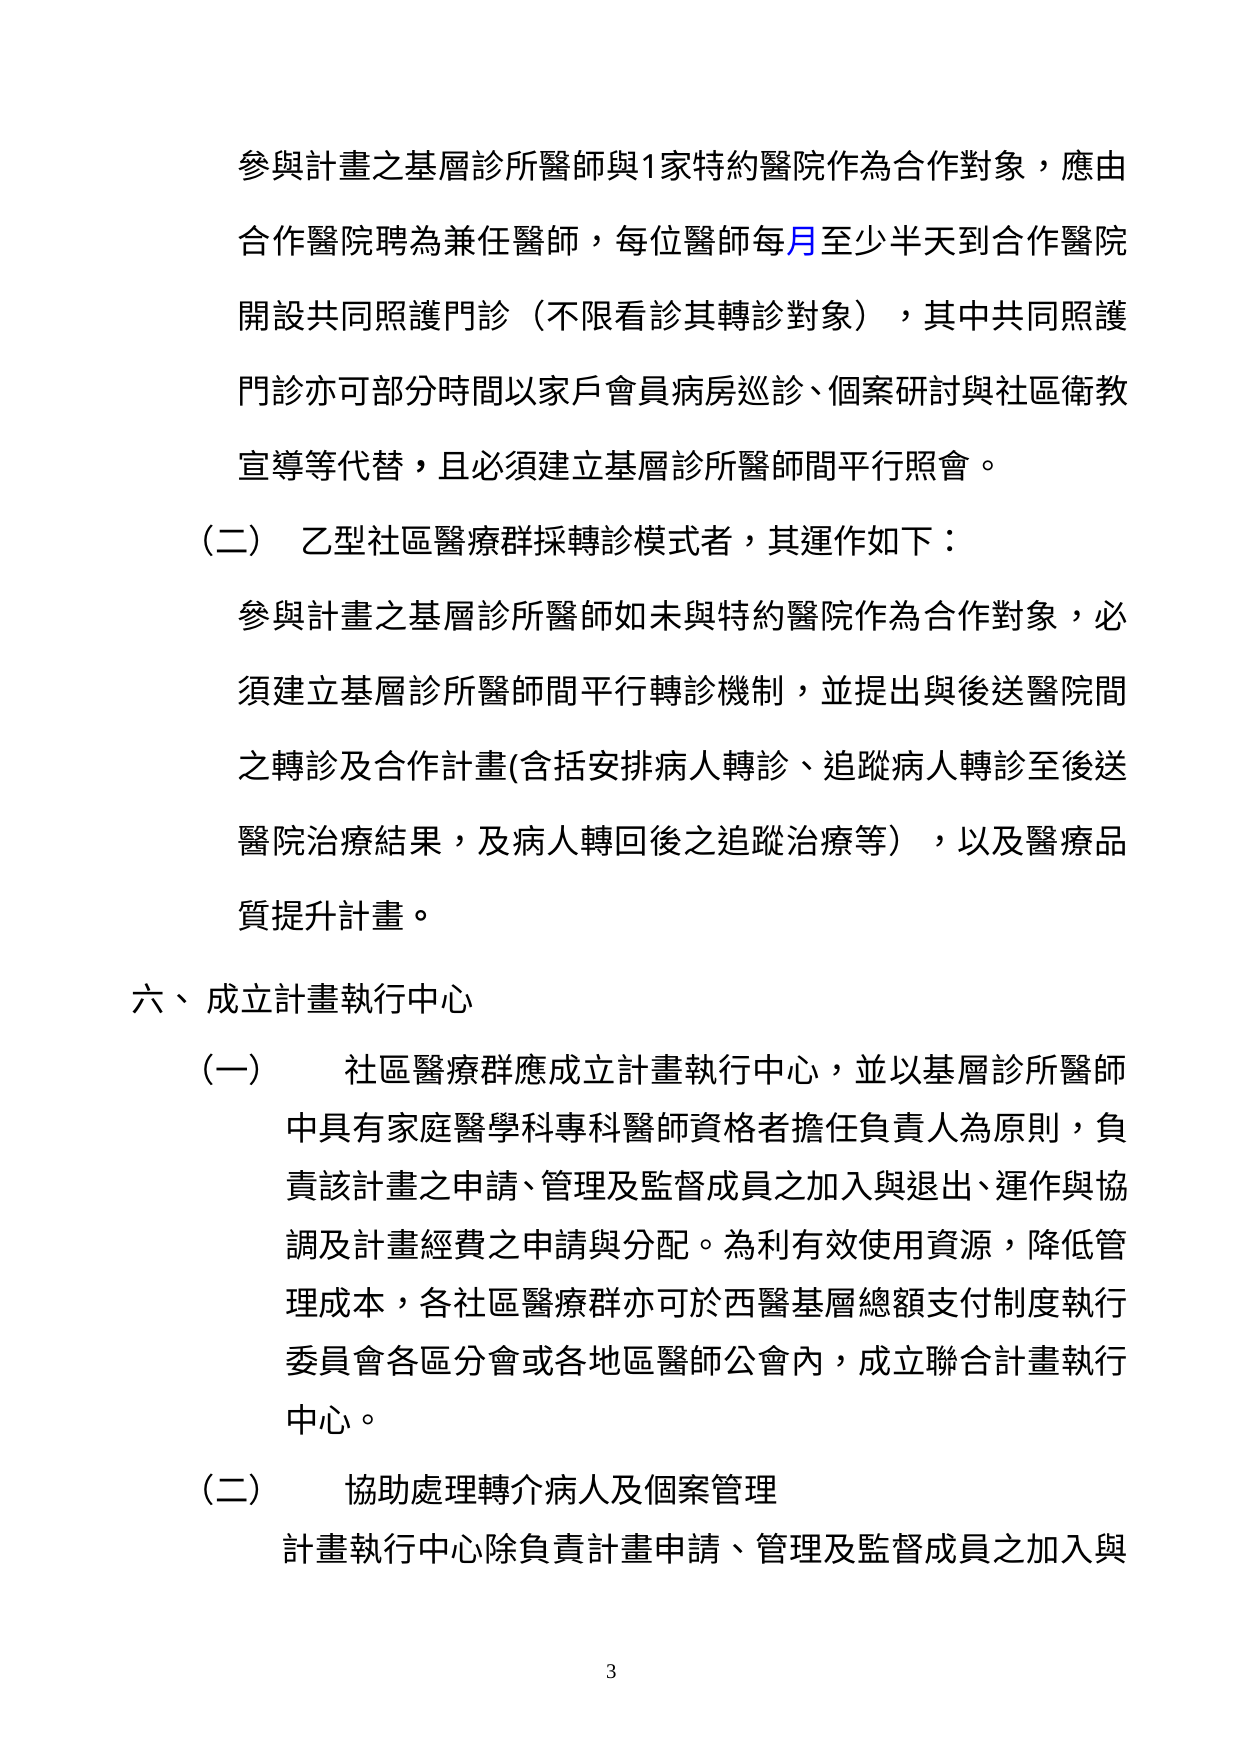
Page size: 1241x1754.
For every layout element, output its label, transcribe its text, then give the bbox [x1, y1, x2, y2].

list 社區醫療群應成立計畫執行中心，並以基層診所醫師中具有家庭醫學科專科醫師資格者擔任負責人為原則，負責該計畫之申請、管理及監督成員之加入與退出、運作與協調及計畫經費之申請與分配。為利有效使用資源，降低管理成本，各社區醫療群亦可於西醫基層總額支付制度執行委員會各區分會或各地區醫師公會內，成立聯合計畫執行中心。 [181, 1035, 1128, 1444]
list 乙型社區醫療群採轉診模式者，其運作如下： [181, 502, 1128, 577]
list 成立計畫執行中心 [131, 964, 1128, 1023]
list 協助處理轉介病人及個案管理 [181, 1456, 1128, 1514]
text 參與計畫之基層診所醫師與1家特約醫院作為合作對象，應由合作醫院聘為兼任醫師，每位醫師每月至少半天到合作醫院開設共同照護門診（不限看診其轉診對象），其中共同照護門診亦可部分時間以家戶會員病房巡診、個案研討與社區衛教宣導等代替，且必須建立基層診所醫師間平行照會。 [238, 127, 1128, 502]
text 參與計畫之基層診所醫師如未與特約醫院作為合作對象，必須建立基層診所醫師間平行轉診機制，並提出與後送醫院間之轉診及合作計畫(含括安排病人轉診、追蹤病人轉診至後送醫院治療結果，及病人轉回後之追蹤治療等），以及醫療品質提升計畫。 [238, 577, 1128, 952]
text 計畫執行中心除負責計畫申請、管理及監督成員之加入與 [281, 1514, 1128, 1573]
